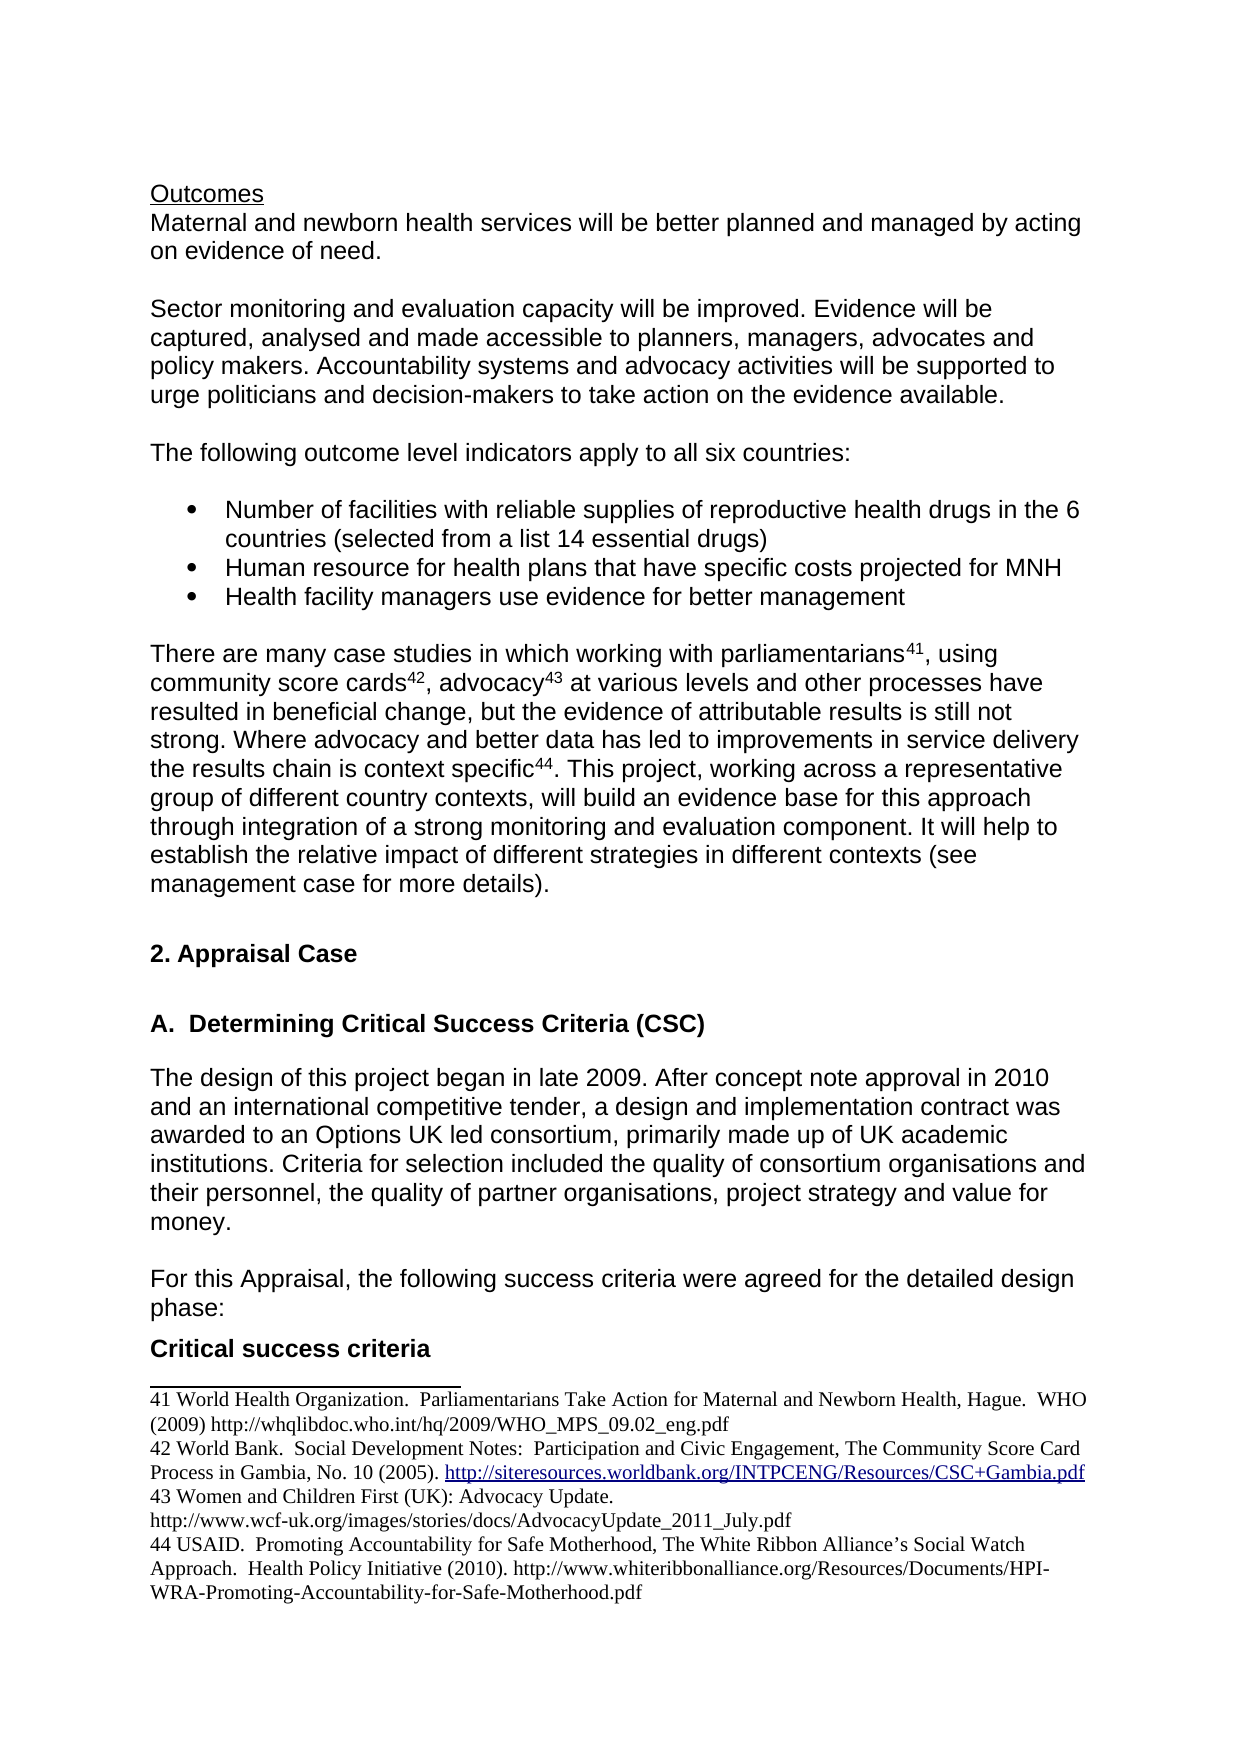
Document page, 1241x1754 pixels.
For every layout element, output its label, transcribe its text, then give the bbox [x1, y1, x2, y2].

list Health facility managers use evidence for better management [187, 581, 1090, 610]
text Maternal and newborn health services will be better planned and managed by acting on evidence of need. [150, 207, 1090, 265]
text There are many case studies in which working with parliamentarians, using community score cards, advocacy at various levels and other processes have resulted in beneficial change, but the evidence of attributable results is still not strong. Where advocacy and better data has led to improvements in service delivery the results chain is context specific. This project, working across a representative group of different country contexts, will build an evidence base for this approach through integration of a strong monitoring and evaluation component. It will help to establish the relative impact of different strategies in different contexts (see management case for more details). [150, 639, 1090, 898]
text The following outcome level indicators apply to all six countries: [150, 437, 1090, 466]
text Outcomes [150, 179, 1090, 207]
list Number of facilities with reliable supplies of reproductive health drugs in the 6 countries (selected from a list 14 essential drugs) [187, 495, 1090, 553]
text For this Appraisal, the following success criteria were agreed for the detailed design phase: [150, 1264, 1090, 1322]
text Sector monitoring and evaluation capacity will be improved. Evidence will be captured, analysed and made accessible to planners, managers, advocates and policy makers. Accountability systems and advocacy activities will be supported to urge politicians and decision-makers to take action on the evidence available. [150, 294, 1090, 409]
text Critical success criteria [150, 1334, 1090, 1363]
subtitle A. Determining Critical Success Criteria (CSC) [150, 1009, 1090, 1038]
subtitle 2. Appraisal Case [150, 939, 1090, 968]
list Human resource for health plans that have specific costs projected for MNH [187, 553, 1090, 581]
text Women and Children First (UK): Advocacy Update. http://www.wcf-uk.org/images/stories/docs/AdvocacyUpdate_2011_July.pdf [150, 1484, 1090, 1532]
text World Bank. Social Development Notes: Participation and Civic Engagement, The Community Score Card Process in Gambia, No. 10 (2005). http://siteresources.worldbank.org/INTPCENG/Resources/CSC+Gambia.pdf [150, 1436, 1090, 1484]
text World Health Organization. Parliamentarians Take Action for Maternal and Newborn Health, Hague. WHO (2009) http://whqlibdoc.who.int/hq/2009/WHO_MPS_09.02_eng.pdf [150, 1387, 1090, 1436]
text The design of this project began in late 2009. After concept note approval in 2010 and an international competitive tender, a design and implementation contract was awarded to an Options UK led consortium, primarily made up of UK academic institutions. Criteria for selection included the quality of consortium organisations and their personnel, the quality of partner organisations, project strategy and value for money. [150, 1063, 1090, 1235]
text USAID. Promoting Accountability for Safe Motherhood, The White Ribbon Alliance’s Social Watch Approach. Health Policy Initiative (2010). http://www.whiteribbonalliance.org/Resources/Documents/HPI-WRA-Promoting-Accountability-for-Safe-Motherhood.pdf [150, 1532, 1090, 1604]
